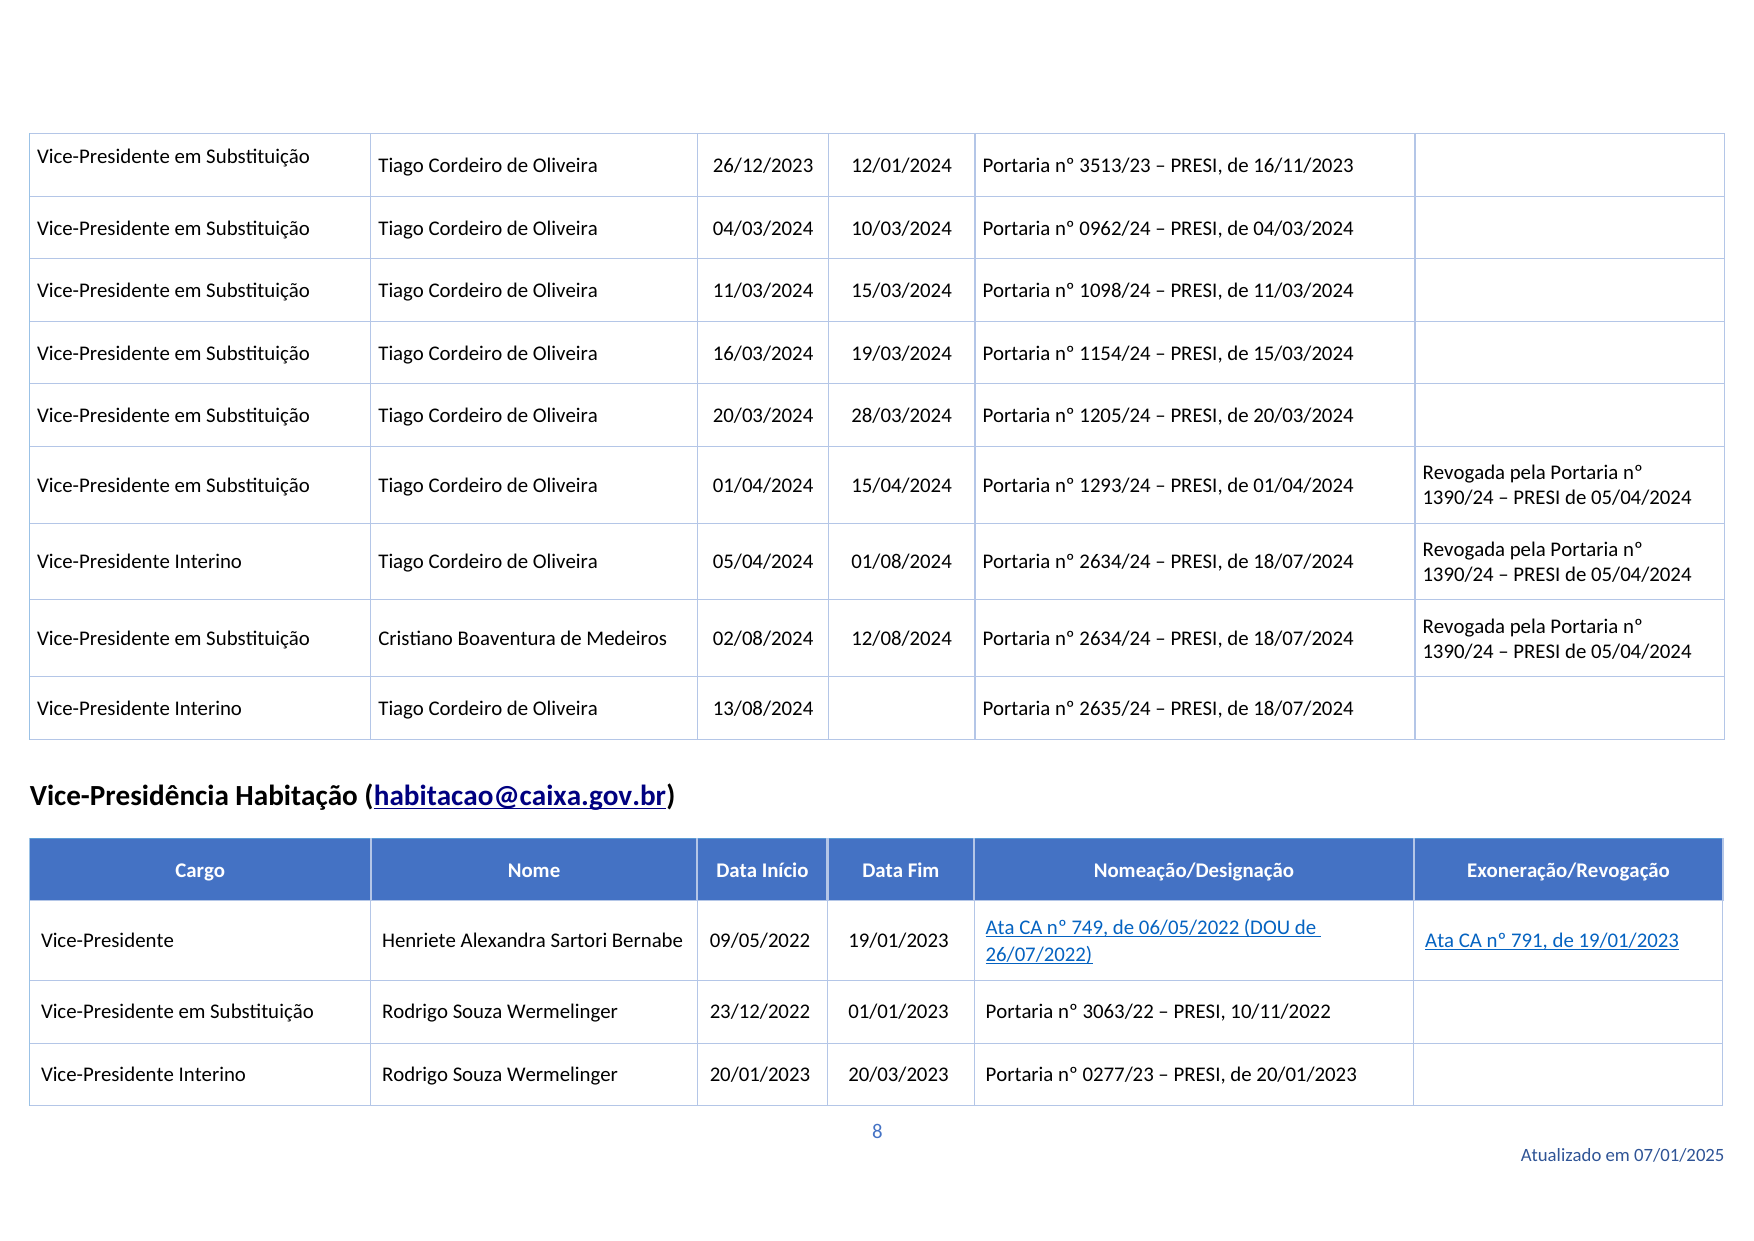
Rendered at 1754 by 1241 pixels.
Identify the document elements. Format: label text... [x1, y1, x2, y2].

table_header Data Início [698, 839, 826, 900]
table_cell 28/03/2024 [829, 384, 974, 446]
table_header Data Fim [829, 839, 973, 900]
table_cell 19/01/2023 [828, 901, 974, 980]
table_cell Revogada pela Portaria nº 1390/24 – PRESI de 05/04/2024 [1416, 524, 1724, 599]
table_cell Revogada pela Portaria nº 1390/24 – PRESI de 05/04/2024 [1416, 447, 1724, 522]
table_cell 05/04/2024 [698, 524, 828, 599]
table_cell 19/03/2024 [829, 322, 974, 383]
table_cell 02/08/2024 [698, 600, 828, 676]
table_cell [1416, 677, 1724, 739]
table_cell 01/01/2023 [828, 981, 974, 1043]
table_cell Vice-Presidente [30, 901, 370, 980]
table_header Cargo [30, 839, 370, 900]
table_cell 13/08/2024 [698, 677, 828, 739]
table_cell Ata CA nº 749, de 06/05/2022 (DOU de 26/07/2022) [975, 901, 1413, 980]
table_cell 11/03/2024 [698, 259, 828, 321]
table_cell Vice-Presidente em Substituição [30, 384, 370, 446]
table_cell 26/12/2023 [698, 134, 828, 196]
table_cell Tiago Cordeiro de Oliveira [371, 677, 697, 739]
table_cell Portaria nº 1098/24 – PRESI, de 11/03/2024 [976, 259, 1414, 321]
table_cell [1414, 981, 1722, 1043]
table_cell Portaria nº 3063/22 – PRESI, 10/11/2022 [975, 981, 1413, 1043]
table_cell Portaria nº 0962/24 – PRESI, de 04/03/2024 [976, 197, 1414, 258]
table_cell Vice-Presidente em Substituição [30, 259, 370, 321]
table_cell 23/12/2022 [698, 981, 827, 1043]
table_cell Vice-Presidente em Substituição [30, 981, 370, 1043]
table_cell Vice-Presidente Interino [30, 524, 370, 599]
table_cell Tiago Cordeiro de Oliveira [371, 524, 697, 599]
table_header Nomeação/Designação [975, 839, 1413, 900]
table_cell Portaria nº 2634/24 – PRESI, de 18/07/2024 [976, 524, 1414, 599]
table_cell Rodrigo Souza Wermelinger [371, 981, 697, 1043]
table_cell Vice-Presidente em Substituição [30, 447, 370, 522]
table_cell Ata CA nº 791, de 19/01/2023 [1414, 901, 1722, 980]
table_cell Portaria nº 0277/23 – PRESI, de 20/01/2023 [975, 1044, 1413, 1105]
table_cell [1414, 1044, 1722, 1105]
table_cell Portaria nº 3513/23 – PRESI, de 16/11/2023 [976, 134, 1414, 196]
table_cell 09/05/2022 [698, 901, 827, 980]
table_cell Portaria nº 1205/24 – PRESI, de 20/03/2024 [976, 384, 1414, 446]
subtitle Vice-Presidência Habitação (habitacao@caixa.gov.br) [29, 777, 1724, 813]
table_cell Vice-Presidente Interino [30, 677, 370, 739]
table_cell 10/03/2024 [829, 197, 974, 258]
table_cell [1416, 322, 1724, 383]
table_cell Portaria nº 1293/24 – PRESI, de 01/04/2024 [976, 447, 1414, 522]
table_header Exoneração/Revogação [1415, 839, 1722, 900]
table_cell 04/03/2024 [698, 197, 828, 258]
table_cell 12/01/2024 [829, 134, 974, 196]
table_cell Portaria nº 1154/24 – PRESI, de 15/03/2024 [976, 322, 1414, 383]
table_cell 01/04/2024 [698, 447, 828, 522]
table_header Nome [372, 839, 696, 900]
table_cell 15/03/2024 [829, 259, 974, 321]
table_cell Portaria nº 2634/24 – PRESI, de 18/07/2024 [976, 600, 1414, 676]
table_cell 15/04/2024 [829, 447, 974, 522]
table_cell Tiago Cordeiro de Oliveira [371, 259, 697, 321]
table_cell Tiago Cordeiro de Oliveira [371, 197, 697, 258]
table_cell Tiago Cordeiro de Oliveira [371, 447, 697, 522]
table_cell [1416, 134, 1724, 196]
table_cell Vice-Presidente em Substituição [30, 322, 370, 383]
table_cell Tiago Cordeiro de Oliveira [371, 322, 697, 383]
table_cell 12/08/2024 [829, 600, 974, 676]
table_cell 16/03/2024 [698, 322, 828, 383]
table_cell Revogada pela Portaria nº 1390/24 – PRESI de 05/04/2024 [1416, 600, 1724, 676]
table_cell 20/03/2023 [828, 1044, 974, 1105]
table_cell [1416, 259, 1724, 321]
table_cell Henriete Alexandra Sartori Bernabe [371, 901, 697, 980]
table_cell 20/03/2024 [698, 384, 828, 446]
table_cell [1416, 384, 1724, 446]
table_cell Rodrigo Souza Wermelinger [371, 1044, 697, 1105]
table_cell Vice-Presidente em Substituição [30, 134, 370, 196]
table_cell 20/01/2023 [698, 1044, 827, 1105]
table_cell Tiago Cordeiro de Oliveira [371, 384, 697, 446]
table_cell Vice-Presidente em Substituição [30, 600, 370, 676]
table_cell Tiago Cordeiro de Oliveira [371, 134, 697, 196]
table_cell [1416, 197, 1724, 258]
table_cell 01/08/2024 [829, 524, 974, 599]
table_cell [829, 677, 974, 739]
table_cell Cristiano Boaventura de Medeiros [371, 600, 697, 676]
table_cell Portaria nº 2635/24 – PRESI, de 18/07/2024 [976, 677, 1414, 739]
table_cell Vice-Presidente em Substituição [30, 197, 370, 258]
table_cell Vice-Presidente Interino [30, 1044, 370, 1105]
